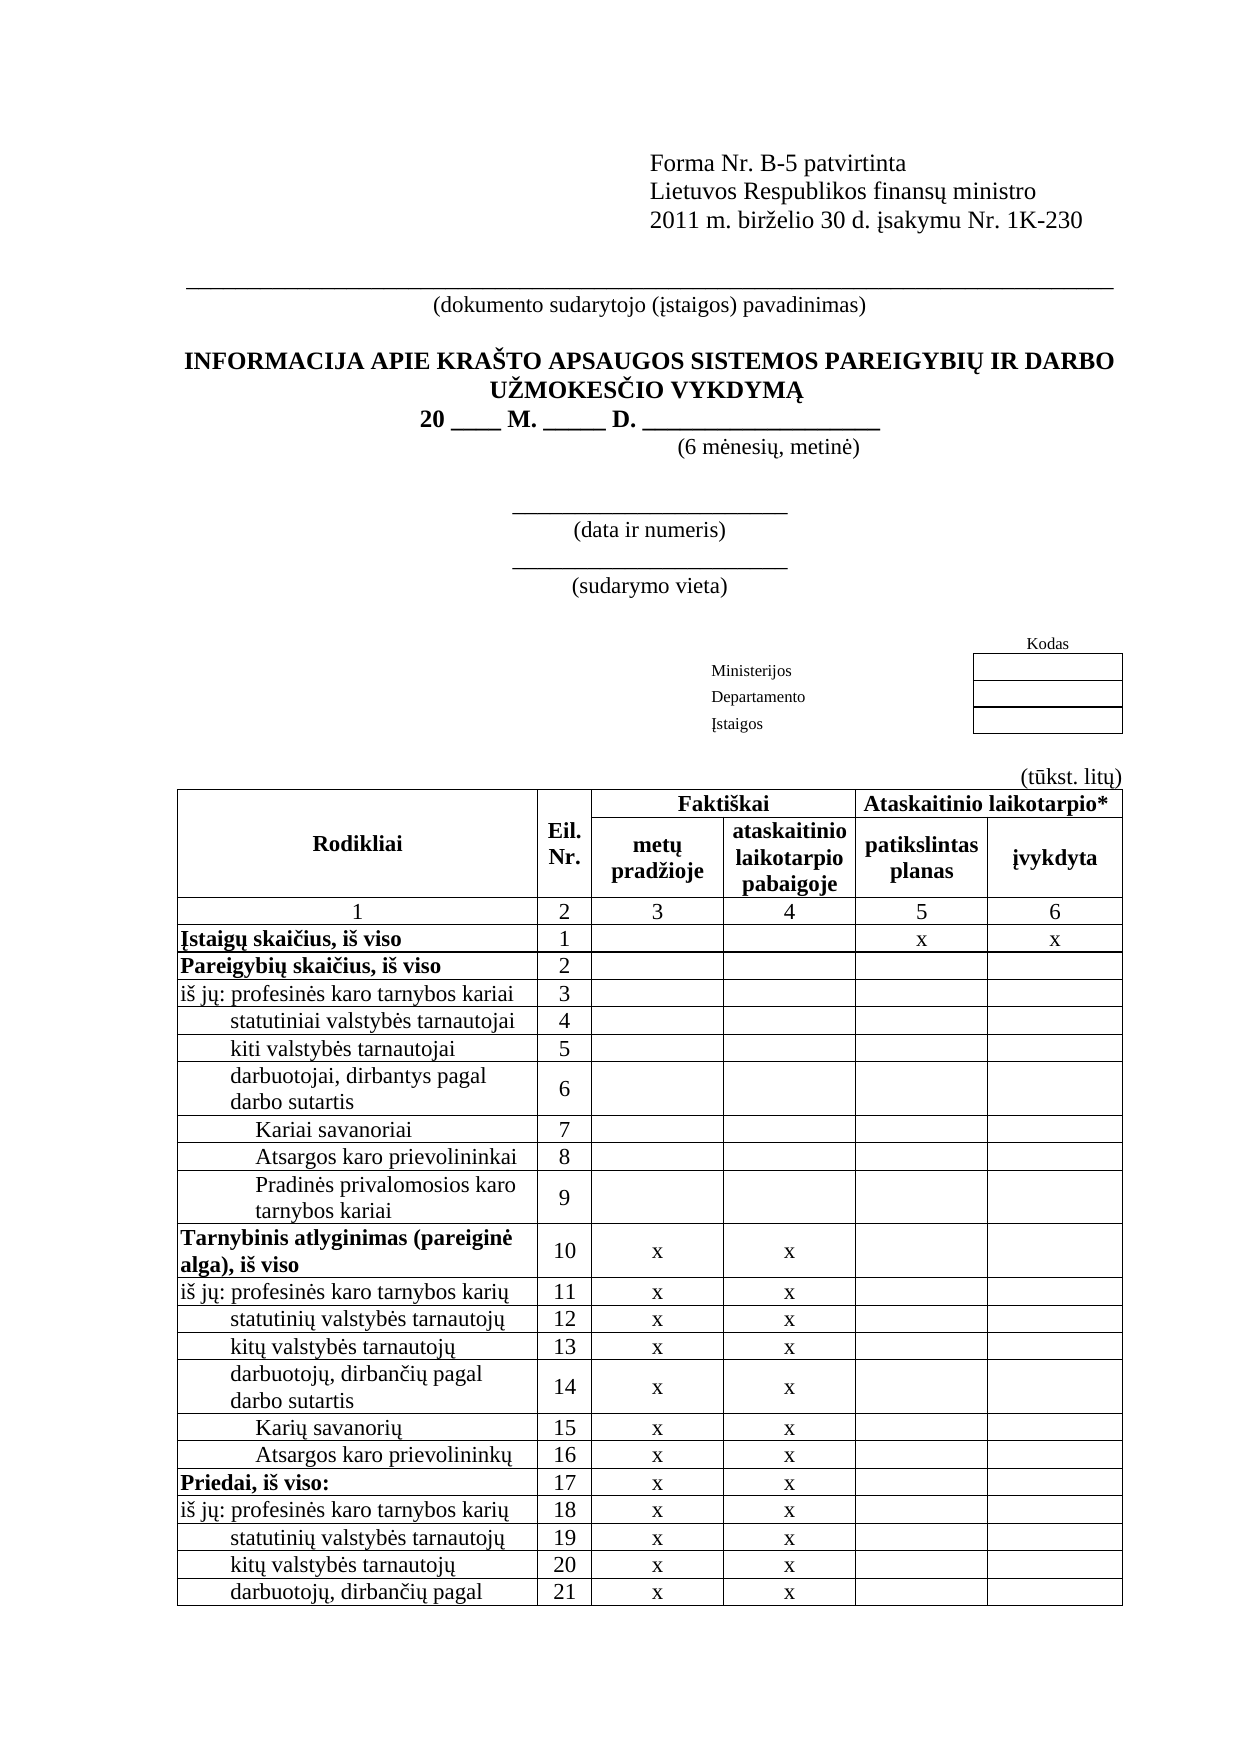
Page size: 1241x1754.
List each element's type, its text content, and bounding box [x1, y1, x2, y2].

table_cell iš jų: profesinės karo tarnybos karių [178, 1278, 537, 1304]
table_cell x [724, 1579, 855, 1605]
text ______________________ [177, 543, 1122, 572]
table_cell [856, 1333, 987, 1359]
table_cell patikslintas planas [856, 818, 987, 897]
table_cell [592, 1035, 723, 1061]
table_cell 6 [538, 1062, 591, 1115]
table_cell [988, 953, 1122, 979]
table_cell [856, 1524, 987, 1550]
table_cell [724, 1143, 855, 1169]
table_cell Pareigybių skaičius, iš viso [178, 953, 537, 979]
table_cell [856, 1035, 987, 1061]
table_cell 4 [538, 1007, 591, 1034]
table_cell 5 [538, 1035, 591, 1061]
table_cell 10 [538, 1224, 591, 1277]
table_cell Priedai, iš viso: [178, 1469, 537, 1495]
table_cell statutinių valstybės tarnautojų [178, 1306, 537, 1332]
table_cell Atsargos karo prievolininkų [178, 1441, 537, 1468]
table_cell 16 [538, 1441, 591, 1468]
table_cell x [724, 1496, 855, 1523]
table_cell [988, 1143, 1122, 1169]
table_cell [592, 953, 723, 979]
table_cell [592, 1171, 723, 1223]
table_header Ataskaitinio laikotarpio* [856, 790, 1122, 817]
table_cell 17 [538, 1469, 591, 1495]
text (sudarymo vieta) [177, 572, 1122, 598]
table_cell [592, 1007, 723, 1034]
table_cell x [592, 1579, 723, 1605]
table_cell [988, 1524, 1122, 1550]
table_cell Departamento [700, 680, 973, 706]
table_cell [856, 1007, 987, 1034]
table_header Rodikliai [178, 790, 537, 897]
table_cell x [724, 1414, 855, 1440]
table_cell 2 [538, 898, 591, 924]
table_cell [856, 1278, 987, 1304]
table_cell metų pradžioje [592, 818, 723, 897]
table_cell [988, 1224, 1122, 1277]
table_cell [592, 1062, 723, 1115]
table_cell [988, 1278, 1122, 1304]
table_header [572, 627, 700, 653]
table_cell [724, 1035, 855, 1061]
table_cell [974, 654, 1122, 680]
text (tūkst. litų) [177, 763, 1122, 789]
table_cell ataskaitinio laikotarpio pabaigoje [724, 818, 855, 897]
table_cell [988, 1007, 1122, 1034]
table_cell x [592, 1496, 723, 1523]
table_cell 1 [178, 898, 537, 924]
table_header [177, 627, 572, 653]
table_cell [572, 653, 700, 680]
text Lietuvos Respublikos finansų ministro [649, 176, 1122, 205]
table_cell 4 [724, 898, 855, 924]
text (data ir numeris) [177, 517, 1122, 543]
table_cell [856, 953, 987, 979]
table_cell kitų valstybės tarnautojų [178, 1333, 537, 1359]
table_cell [724, 1007, 855, 1034]
table_cell Įstaigos [700, 706, 973, 733]
table_cell [592, 1143, 723, 1169]
table_cell 18 [538, 1496, 591, 1523]
table_cell x [592, 1224, 723, 1277]
table_cell [856, 1171, 987, 1223]
table_cell x [724, 1441, 855, 1468]
table_cell iš jų: profesinės karo tarnybos karių [178, 1496, 537, 1523]
table_cell [856, 1062, 987, 1115]
table_cell [988, 1469, 1122, 1495]
table_cell [988, 1414, 1122, 1440]
table_cell [974, 708, 1122, 733]
table_cell [177, 680, 572, 706]
table_cell [988, 1360, 1122, 1413]
table_cell x [724, 1306, 855, 1332]
text INFORMACIJA APIE KRAŠTO APSAUGOS SISTEMOS PAREIGYBIŲ IR DARBO UŽMOKESČIO VYKDYMĄ [177, 346, 1122, 404]
table_cell 7 [538, 1116, 591, 1142]
table_cell [724, 1116, 855, 1142]
table_cell iš jų: profesinės karo tarnybos kariai [178, 980, 537, 1006]
table_cell x [592, 1333, 723, 1359]
table_cell [592, 1116, 723, 1142]
table_cell x [724, 1278, 855, 1304]
table_cell x [856, 925, 987, 951]
table_cell Tarnybinis atlyginimas (pareiginė alga), iš viso [178, 1224, 537, 1277]
table_cell [724, 925, 855, 951]
table_cell Kariai savanoriai [178, 1116, 537, 1142]
table_cell [856, 1414, 987, 1440]
table_cell 13 [538, 1333, 591, 1359]
table_cell darbuotojų, dirbančių pagal [178, 1579, 537, 1605]
table_cell x [724, 1469, 855, 1495]
table_header Eil. Nr. [538, 790, 591, 897]
table_cell [856, 980, 987, 1006]
table_cell [988, 1551, 1122, 1577]
table_cell x [592, 1524, 723, 1550]
text Forma Nr. B-5 patvirtinta [649, 148, 1122, 176]
table_cell x [592, 1278, 723, 1304]
table_cell [988, 1306, 1122, 1332]
table_cell Pradinės privalomosios karo tarnybos kariai [178, 1171, 537, 1223]
table_cell 9 [538, 1171, 591, 1223]
table_cell [856, 1224, 987, 1277]
text ______________________ [177, 488, 1122, 517]
table_header Kodas [973, 627, 1122, 653]
table_cell 21 [538, 1579, 591, 1605]
table_cell 3 [592, 898, 723, 924]
table_header [700, 627, 973, 653]
table_cell statutinių valstybės tarnautojų [178, 1524, 537, 1550]
table_cell 3 [538, 980, 591, 1006]
text _ [177, 263, 1122, 291]
table_cell [856, 1496, 987, 1523]
table_cell [988, 1441, 1122, 1468]
table_cell 15 [538, 1414, 591, 1440]
table_cell [592, 980, 723, 1006]
table_cell Atsargos karo prievolininkai [178, 1143, 537, 1169]
table_cell x [724, 1524, 855, 1550]
table_cell [724, 953, 855, 979]
table_cell x [592, 1551, 723, 1577]
table_cell [988, 1579, 1122, 1605]
table_cell x [988, 925, 1122, 951]
table_cell [988, 1333, 1122, 1359]
table_cell [856, 1360, 987, 1413]
table_cell [724, 1171, 855, 1223]
table_cell [988, 1062, 1122, 1115]
table_cell [988, 980, 1122, 1006]
table_cell [856, 1579, 987, 1605]
table_cell [856, 1551, 987, 1577]
text 2011 m. birželio 30 d. įsakymu Nr. 1K-230 [649, 205, 1122, 234]
table_cell 6 [988, 898, 1122, 924]
table_cell [988, 1496, 1122, 1523]
table_cell 8 [538, 1143, 591, 1169]
table_cell [724, 1062, 855, 1115]
table_cell įvykdyta [988, 818, 1122, 897]
text (6 mėnesių, metinė) [677, 433, 1122, 459]
table_cell 20 [538, 1551, 591, 1577]
table_cell [856, 1441, 987, 1468]
table_cell x [724, 1333, 855, 1359]
table_cell x [592, 1469, 723, 1495]
table_cell 19 [538, 1524, 591, 1550]
table_cell [856, 1116, 987, 1142]
table_cell x [592, 1360, 723, 1413]
table_cell [856, 1306, 987, 1332]
table_cell [572, 706, 700, 733]
table_cell 11 [538, 1278, 591, 1304]
table_cell Karių savanorių [178, 1414, 537, 1440]
table_cell 5 [856, 898, 987, 924]
table_cell [572, 680, 700, 706]
table_cell x [724, 1360, 855, 1413]
table_cell x [724, 1224, 855, 1277]
table_cell 12 [538, 1306, 591, 1332]
table_cell Įstaigų skaičius, iš viso [178, 925, 537, 951]
table_cell darbuotojų, dirbančių pagal darbo sutartis [178, 1360, 537, 1413]
table_cell [592, 925, 723, 951]
text (dokumento sudarytojo (įstaigos) pavadinimas) [177, 291, 1122, 318]
table_cell [988, 1171, 1122, 1223]
table_cell [724, 980, 855, 1006]
table_cell x [724, 1551, 855, 1577]
table_cell Ministerijos [700, 653, 973, 680]
table_cell x [592, 1306, 723, 1332]
table_cell 2 [538, 953, 591, 979]
table_cell [856, 1143, 987, 1169]
table_cell darbuotojai, dirbantys pagal darbo sutartis [178, 1062, 537, 1115]
table_cell x [592, 1441, 723, 1468]
table_header Faktiškai [592, 790, 855, 817]
table_cell 1 [538, 925, 591, 951]
table_cell x [592, 1414, 723, 1440]
table_cell [988, 1035, 1122, 1061]
table_cell [177, 653, 572, 680]
table_cell [974, 681, 1122, 706]
table_cell [856, 1469, 987, 1495]
table_cell kiti valstybės tarnautojai [178, 1035, 537, 1061]
table_cell kitų valstybės tarnautojų [178, 1551, 537, 1577]
table_cell statutiniai valstybės tarnautojai [178, 1007, 537, 1034]
text 20 ____ M. _____ D. ___________________ [177, 404, 1122, 433]
table_cell [177, 706, 572, 733]
table_cell [988, 1116, 1122, 1142]
table_cell 14 [538, 1360, 591, 1413]
